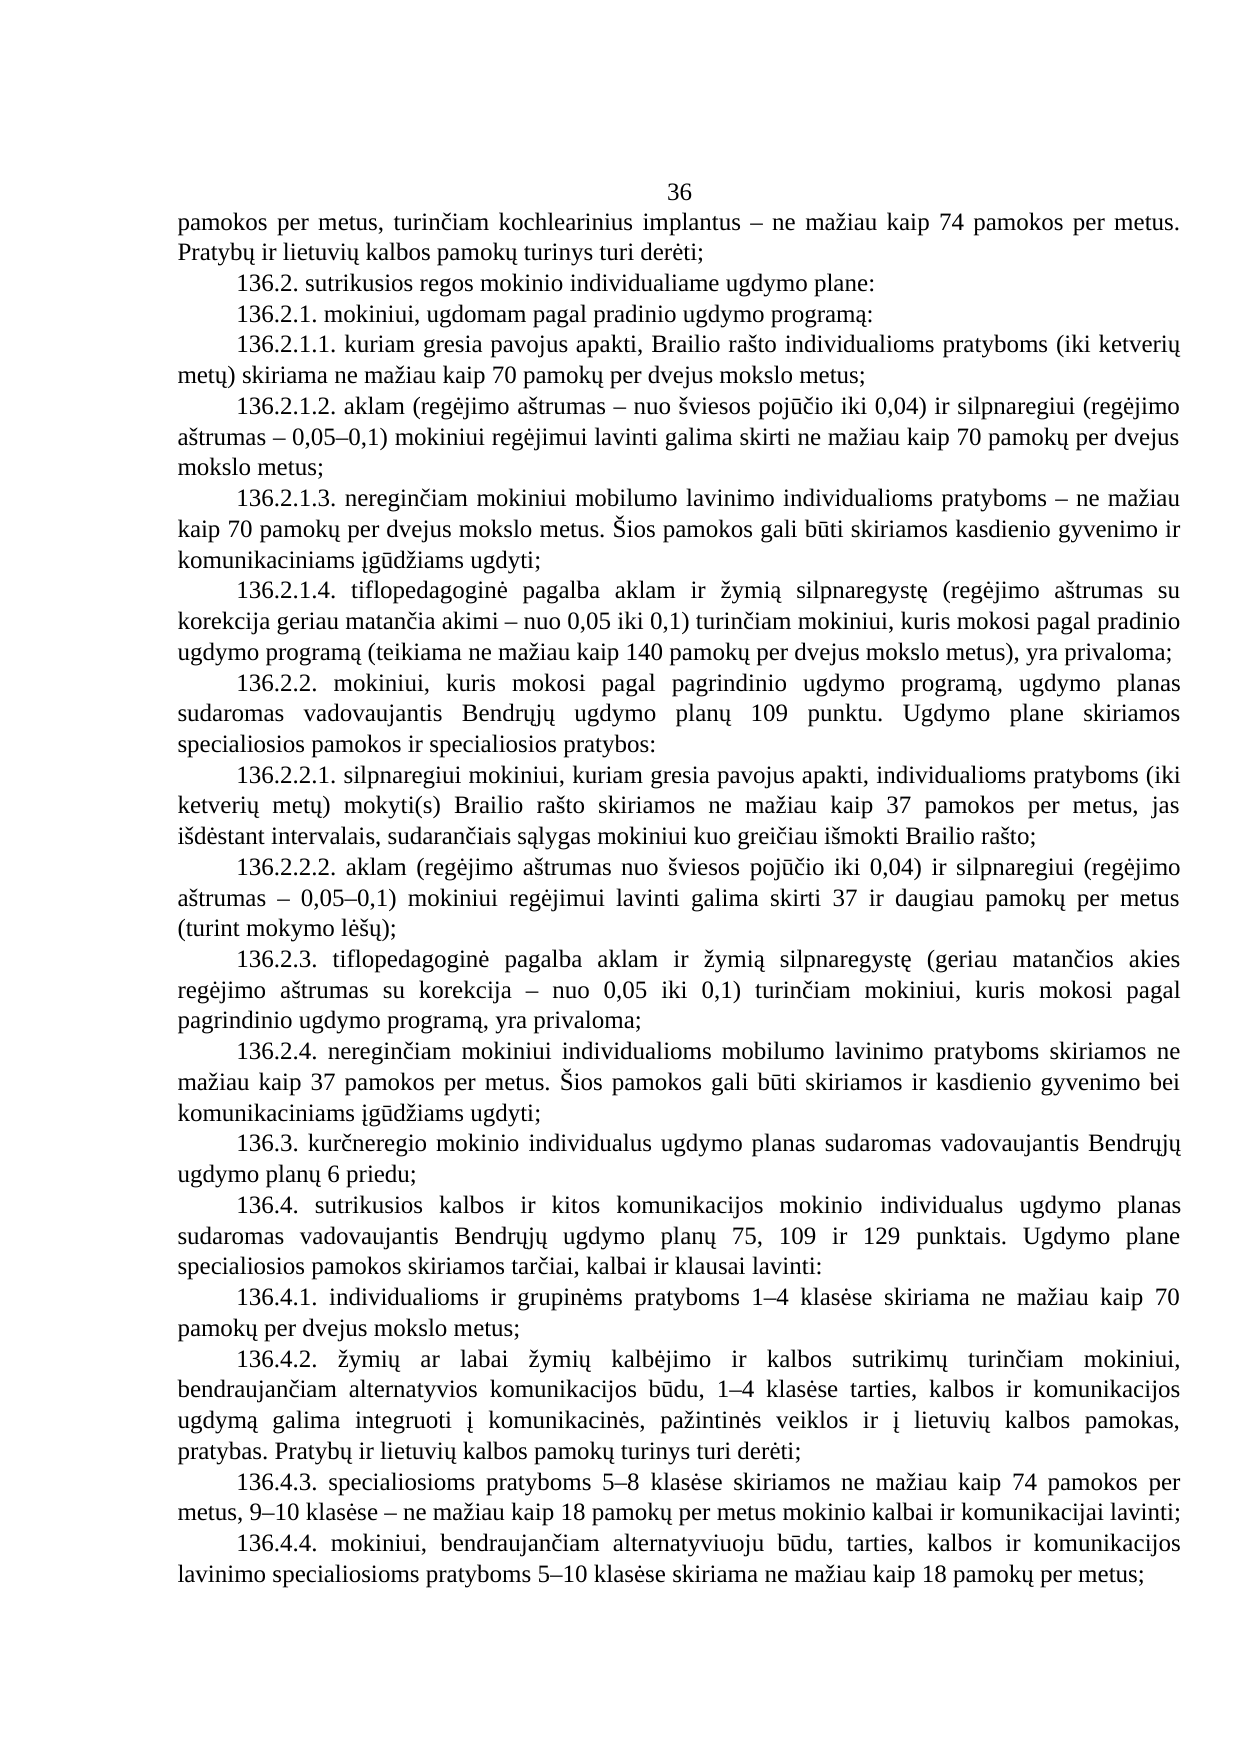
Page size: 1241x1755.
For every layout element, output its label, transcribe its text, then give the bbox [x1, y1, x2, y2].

text 136.4. sutrikusios kalbos ir kitos komunikacijos mokinio individualus ugdymo planas sudaromas vadovaujantis Bendrųjų ugdymo planų 75, 109 ir 129 punktais. Ugdymo plane specialiosios pamokos skiriamos tarčiai, kalbai ir klausai lavinti: [177, 1190, 1181, 1280]
text 136.3. kurčneregio mokinio individualus ugdymo planas sudaromas vadovaujantis Bendrųjų ugdymo planų 6 priedu; [177, 1128, 1181, 1188]
text 136.4.4. mokiniui, bendraujančiam alternatyviuoju būdu, tarties, kalbos ir komunikacijos lavinimo specialiosioms pratyboms 5–10 klasėse skiriama ne mažiau kaip 18 pamokų per metus; [177, 1528, 1181, 1587]
text 136.4.3. specialiosioms pratyboms 5–8 klasėse skiriamos ne mažiau kaip 74 pamokos per metus, 9–10 klasėse – ne mažiau kaip 18 pamokų per metus mokinio kalbai ir komunikacijai lavinti; [177, 1467, 1181, 1526]
text 136.2.2. mokiniui, kuris mokosi pagal pagrindinio ugdymo programą, ugdymo planas sudaromas vadovaujantis Bendrųjų ugdymo planų 109 punktu. Ugdymo plane skiriamos specialiosios pamokos ir specialiosios pratybos: [177, 668, 1181, 758]
text 136.2.1.1. kuriam gresia pavojus apakti, Brailio rašto individualioms pratyboms (iki ketverių metų) skiriama ne mažiau kaip 70 pamokų per dvejus mokslo metus; [177, 329, 1181, 389]
text 136.2.3. tiflopedagoginė pagalba aklam ir žymią silpnaregystę (geriau matančios akies regėjimo aštrumas su korekcija – nuo 0,05 iki 0,1) turinčiam mokiniui, kuris mokosi pagal pagrindinio ugdymo programą, yra privaloma; [177, 944, 1181, 1034]
text 136.4.1. individualioms ir grupinėms pratyboms 1–4 klasėse skiriama ne mažiau kaip 70 pamokų per dvejus mokslo metus; [177, 1282, 1181, 1342]
text 136.2.1.2. aklam (regėjimo aštrumas – nuo šviesos pojūčio iki 0,04) ir silpnaregiui (regėjimo aštrumas – 0,05–0,1) mokiniui regėjimui lavinti galima skirti ne mažiau kaip 70 pamokų per dvejus mokslo metus; [177, 391, 1181, 481]
text 136.4.2. žymių ar labai žymių kalbėjimo ir kalbos sutrikimų turinčiam mokiniui, bendraujančiam alternatyvios komunikacijos būdu, 1–4 klasėse tarties, kalbos ir komunikacijos ugdymą galima integruoti į komunikacinės, pažintinės veiklos ir į lietuvių kalbos pamokas, pratybas. Pratybų ir lietuvių kalbos pamokų turinys turi derėti; [177, 1344, 1181, 1464]
text 136.2.1. mokiniui, ugdomam pagal pradinio ugdymo programą: [177, 299, 1181, 328]
text 136.2.2.1. silpnaregiui mokiniui, kuriam gresia pavojus apakti, individualioms pratyboms (iki ketverių metų) mokyti(s) Brailio rašto skiriamos ne mažiau kaip 37 pamokos per metus, jas išdėstant intervalais, sudarančiais sąlygas mokiniui kuo greičiau išmokti Brailio rašto; [177, 760, 1181, 850]
text 136.2. sutrikusios regos mokinio individualiame ugdymo plane: [177, 268, 1181, 297]
text pamokos per metus, turinčiam kochlearinius implantus – ne mažiau kaip 74 pamokos per metus. Pratybų ir lietuvių kalbos pamokų turinys turi derėti; [177, 207, 1181, 266]
text 136.2.4. nereginčiam mokiniui individualioms mobilumo lavinimo pratyboms skiriamos ne mažiau kaip 37 pamokos per metus. Šios pamokos gali būti skiriamos ir kasdienio gyvenimo bei komunikaciniams įgūdžiams ugdyti; [177, 1036, 1181, 1127]
text 136.2.2.2. aklam (regėjimo aštrumas nuo šviesos pojūčio iki 0,04) ir silpnaregiui (regėjimo aštrumas – 0,05–0,1) mokiniui regėjimui lavinti galima skirti 37 ir daugiau pamokų per metus (turint mokymo lėšų); [177, 852, 1181, 942]
text 136.2.1.3. nereginčiam mokiniui mobilumo lavinimo individualioms pratyboms – ne mažiau kaip 70 pamokų per dvejus mokslo metus. Šios pamokos gali būti skiriamos kasdienio gyvenimo ir komunikaciniams įgūdžiams ugdyti; [177, 483, 1181, 573]
text 136.2.1.4. tiflopedagoginė pagalba aklam ir žymią silpnaregystę (regėjimo aštrumas su korekcija geriau matančia akimi – nuo 0,05 iki 0,1) turinčiam mokiniui, kuris mokosi pagal pradinio ugdymo programą (teikiama ne mažiau kaip 140 pamokų per dvejus mokslo metus), yra privaloma; [177, 575, 1181, 666]
